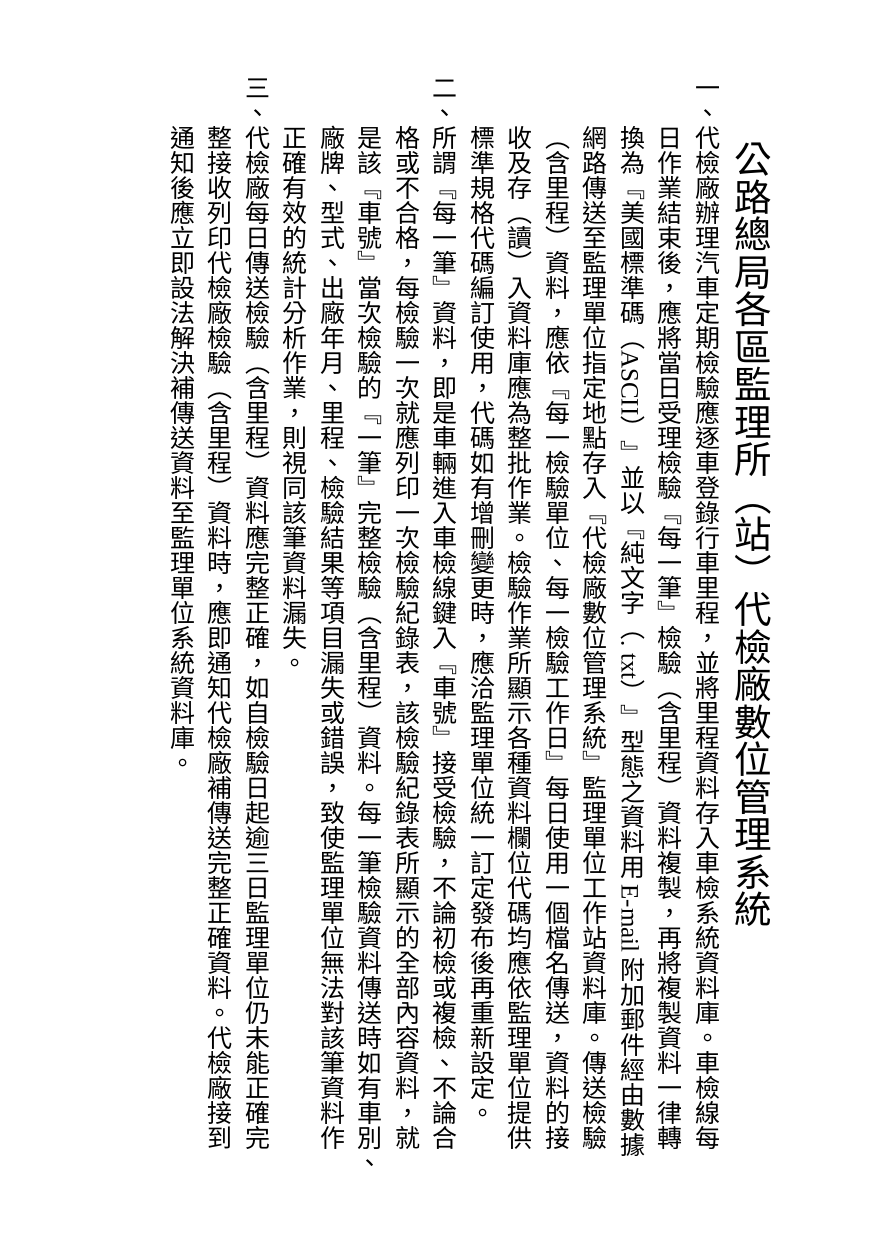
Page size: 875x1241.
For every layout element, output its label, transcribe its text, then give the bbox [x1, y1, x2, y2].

text 三、代檢廠每日傳送檢驗（含里程）資料應完整正確，如自檢驗日起逾三日監理單位仍未能正確完整接收列印代檢廠檢驗（含里程）資料時，應即通知代檢廠補傳送完整正確資料。代檢廠接到通知後應立即設法解決補傳送資料至監理單位系統資料庫。 [164, 75, 277, 1165]
text 二、所謂『每一筆』資料，即是車輛進入車檢線鍵入『車號』接受檢驗，不論初檢或複檢、不論合格或不合格，每檢驗一次就應列印一次檢驗紀錄表，該檢驗紀錄表所顯示的全部內容資料，就是該『車號』當次檢驗的『一筆』完整檢驗（含里程）資料。每一筆檢驗資料傳送時如有車別、廠牌、型式、出廠年月、里程、檢驗結果等項目漏失或錯誤，致使監理單位無法對該筆資料作正確有效的統計分析作業，則視同該筆資料漏失。 [277, 75, 464, 1165]
text 公路總局各區監理所（站）代檢廠數位管理系統 [727, 141, 781, 1165]
text 一、代檢廠辦理汽車定期檢驗應逐車登錄行車里程，並將里程資料存入車檢系統資料庫。車檢線每日作業結束後，應將當日受理檢驗『每一筆』檢驗（含里程）資料複製，再將複製資料一律轉換為『美國標準碼（ASCII）』並以『純文字（. txt）』型態之資料用E-mail附加郵件經由數據網路傳送至監理單位指定地點存入『代檢廠數位管理系統』監理單位工作站資料庫。傳送檢驗（含里程）資料，應依『每一檢驗單位、每一檢驗工作日』每日使用一個檔名傳送，資料的接收及存（讀）入資料庫應為整批作業。檢驗作業所顯示各種資料欄位代碼均應依監理單位提供標準規格代碼編訂使用，代碼如有增刪變更時，應洽監理單位統一訂定發布後再重新設定。 [464, 75, 727, 1165]
